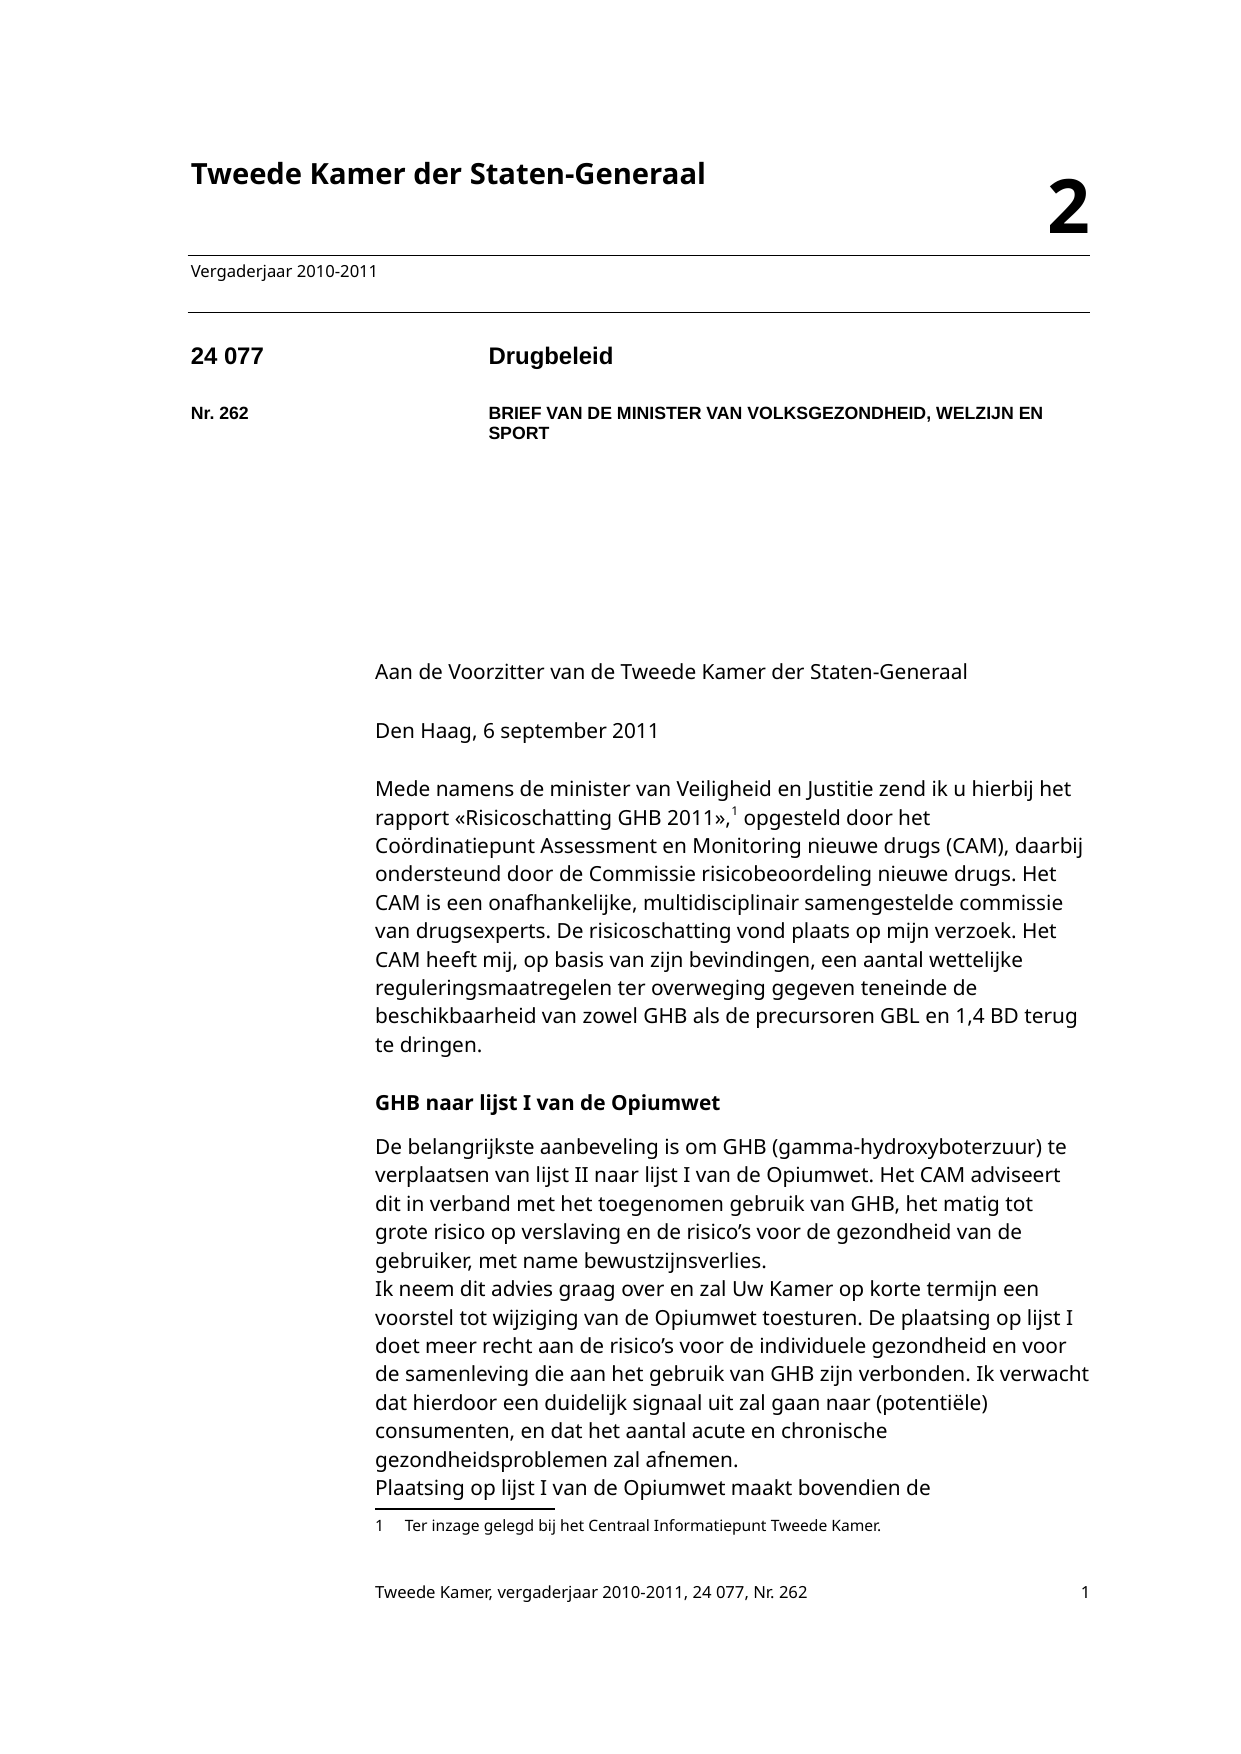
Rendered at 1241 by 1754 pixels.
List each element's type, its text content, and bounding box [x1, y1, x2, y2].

text GHB naar lijst I van de Opiumwet [375, 1088, 1090, 1117]
table_cell [485, 256, 1090, 312]
table_cell 24 077 [188, 339, 485, 399]
table_header 2 [910, 150, 1090, 255]
table_cell Vergaderjaar 2010-2011 [188, 256, 485, 312]
text Den Haag, 6 september 2011 [375, 716, 1090, 744]
table_cell Nr. 262 [188, 399, 485, 539]
table_cell Drugbeleid [485, 339, 1090, 399]
text Mede namens de minister van Veiligheid en Justitie zend ik u hierbij het rapport «Risicoschatting GHB 2011», opgesteld door het Coördinatiepunt Assessment en Monitoring nieuwe drugs (CAM), daarbij ondersteund door de Commissie risicobeoordeling nieuwe drugs. Het CAM is een onafhankelijke, multidisciplinair samengestelde commissie van drugsexperts. De risicoschatting vond plaats op mijn verzoek. Het CAM heeft mij, op basis van zijn bevindingen, een aantal wettelijke reguleringsmaatregelen ter overweging gegeven teneinde de beschikbaarheid van zowel GHB als de precursoren GBL en 1,4 BD terug te dringen. [375, 774, 1090, 1058]
text De belangrijkste aanbeveling is om GHB (gamma-hydroxyboterzuur) te verplaatsen van lijst II naar lijst I van de Opiumwet. Het CAM adviseert dit in verband met het toegenomen gebruik van GHB, het matig tot grote risico op verslaving en de risico’s voor de gezondheid van de gebruiker, met name bewustzijnsverlies. [375, 1132, 1090, 1274]
text Aan de Voorzitter van de Tweede Kamer der Staten-Generaal [375, 657, 1090, 686]
table_header Tweede Kamer der Staten-Generaal [188, 150, 909, 255]
text Ter inzage gelegd bij het Centraal Informatiepunt Tweede Kamer. [375, 1508, 1090, 1536]
table_cell BRIEF VAN DE MINISTER VAN VOLKSGEZONDHEID, WELZIJN EN SPORT [485, 399, 1090, 539]
text Ik neem dit advies graag over en zal Uw Kamer op korte termijn een voorstel tot wijziging van de Opiumwet toesturen. De plaatsing op lijst I doet meer recht aan de risico’s voor de individuele gezondheid en voor de samenleving die aan het gebruik van GHB zijn verbonden. Ik verwacht dat hierdoor een duidelijk signaal uit zal gaan naar (potentiële) consumenten, en dat het aantal acute en chronische gezondheidsproblemen zal afnemen. [375, 1274, 1090, 1473]
table_cell [485, 313, 1090, 339]
table_cell [188, 313, 485, 339]
